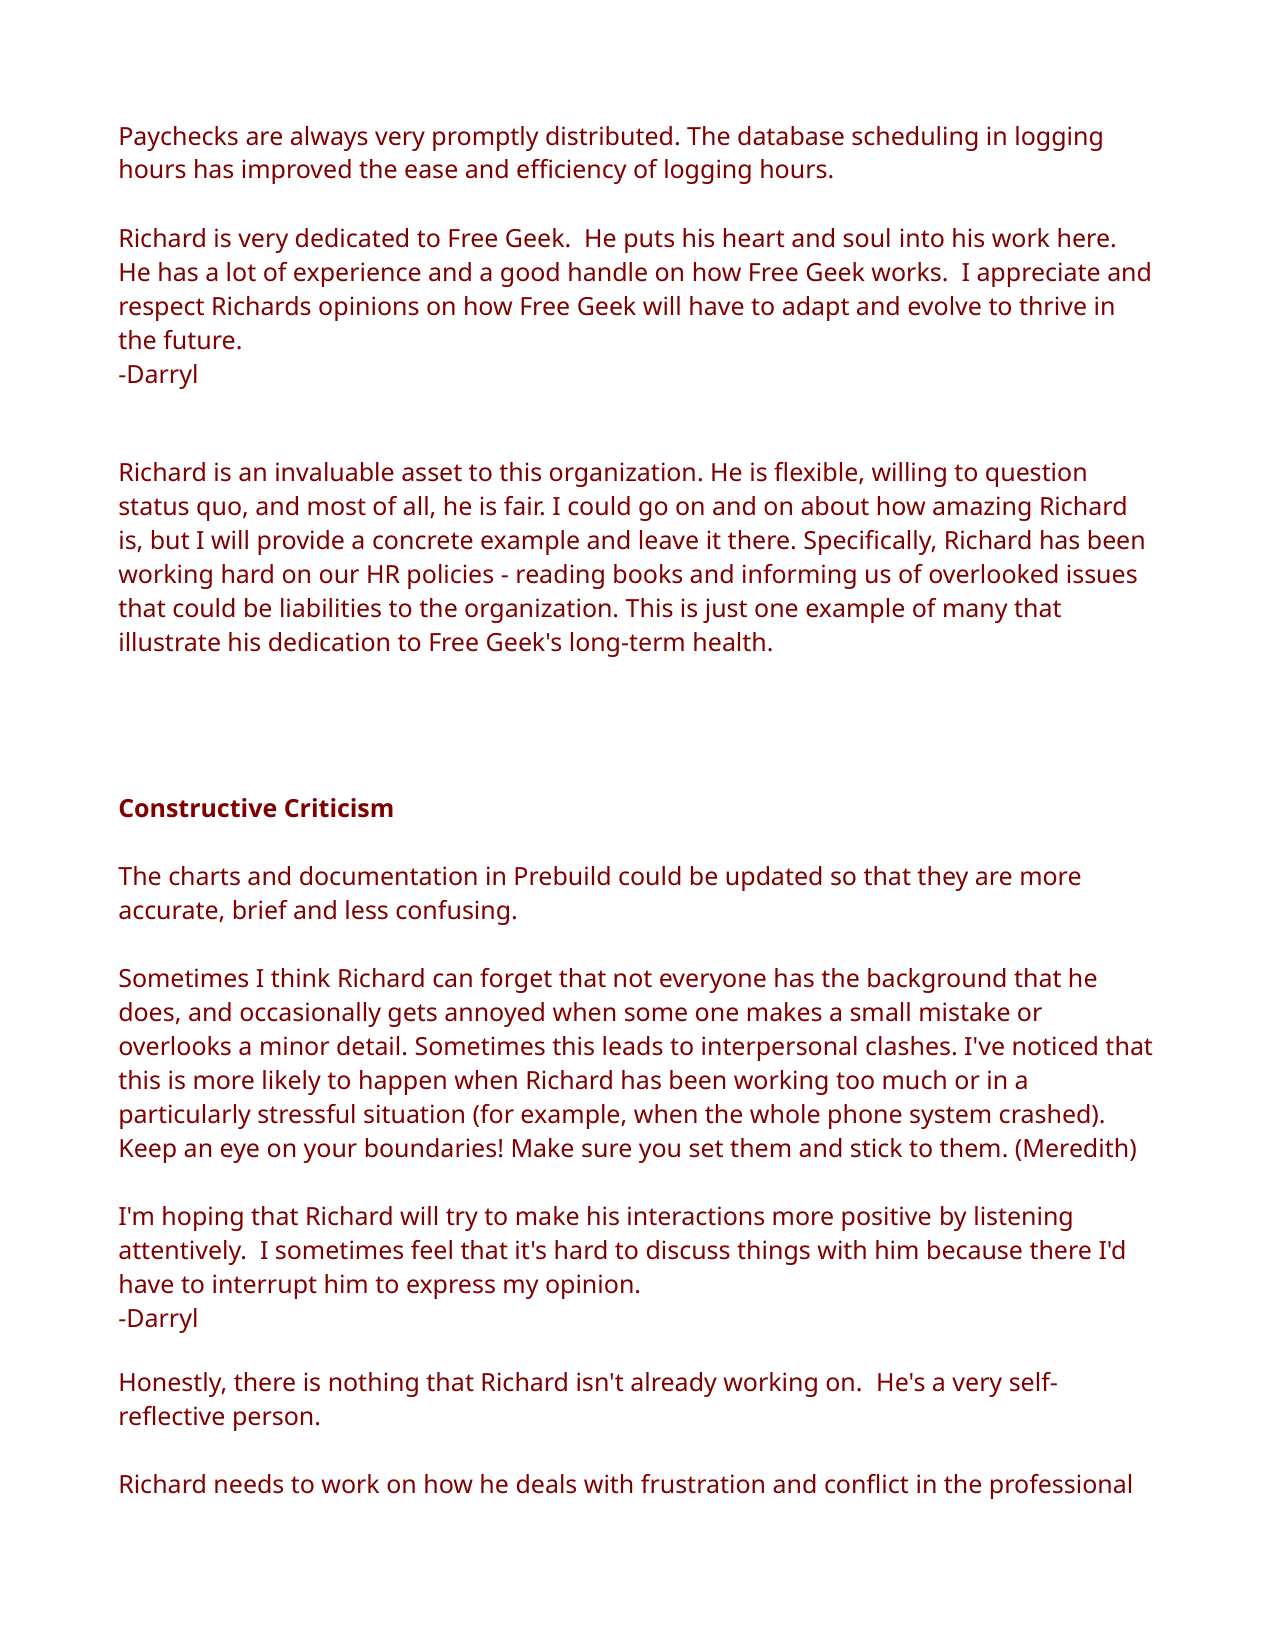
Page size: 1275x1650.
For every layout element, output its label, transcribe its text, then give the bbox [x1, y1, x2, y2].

text -Darryl [118, 1301, 1157, 1335]
text Richard is an invaluable asset to this organization. He is flexible, willing to question status quo, and most of all, he is fair. I could go on and on about how amazing Richard is, but I will provide a concrete example and leave it there. Specifically, Richard has been working hard on our HR policies - reading books and informing us of overlooked issues that could be liabilities to the organization. This is just one example of many that illustrate his dedication to Free Geek's long-term health. [118, 420, 1157, 693]
text Paychecks are always very promptly distributed. The database scheduling in logging hours has improved the ease and efficiency of logging hours. [118, 118, 1157, 220]
text Sometimes I think Richard can forget that not everyone has the background that he does, and occasionally gets annoyed when some one makes a small mistake or overlooks a minor detail. Sometimes this leads to interpersonal clashes. I've noticed that this is more likely to happen when Richard has been working too much or in a particularly stressful situation (for example, when the whole phone system crashed). Keep an eye on your boundaries! Make sure you set them and stick to them. (Meredith) I'm hoping that Richard will try to make his interactions more positive by listening attentively. I sometimes feel that it's hard to discuss things with him because there I'd have to interrupt him to express my opinion. [118, 961, 1157, 1301]
text Honestly, there is nothing that Richard isn't already working on. He's a very self-reflective person. [118, 1365, 1157, 1433]
text The charts and documentation in Prebuild could be updated so that they are more accurate, brief and less confusing. [118, 858, 1157, 926]
text -Darryl [118, 357, 1157, 391]
text Richard is very dedicated to Free Geek. He puts his heart and soul into his work here. He has a lot of experience and a good handle on how Free Geek works. I appreciate and respect Richards opinions on how Free Geek will have to adapt and evolve to thrive in the future. [118, 220, 1157, 357]
text Richard needs to work on how he deals with frustration and conflict in the professional [118, 1467, 1157, 1501]
text Constructive Criticism [118, 790, 1157, 824]
